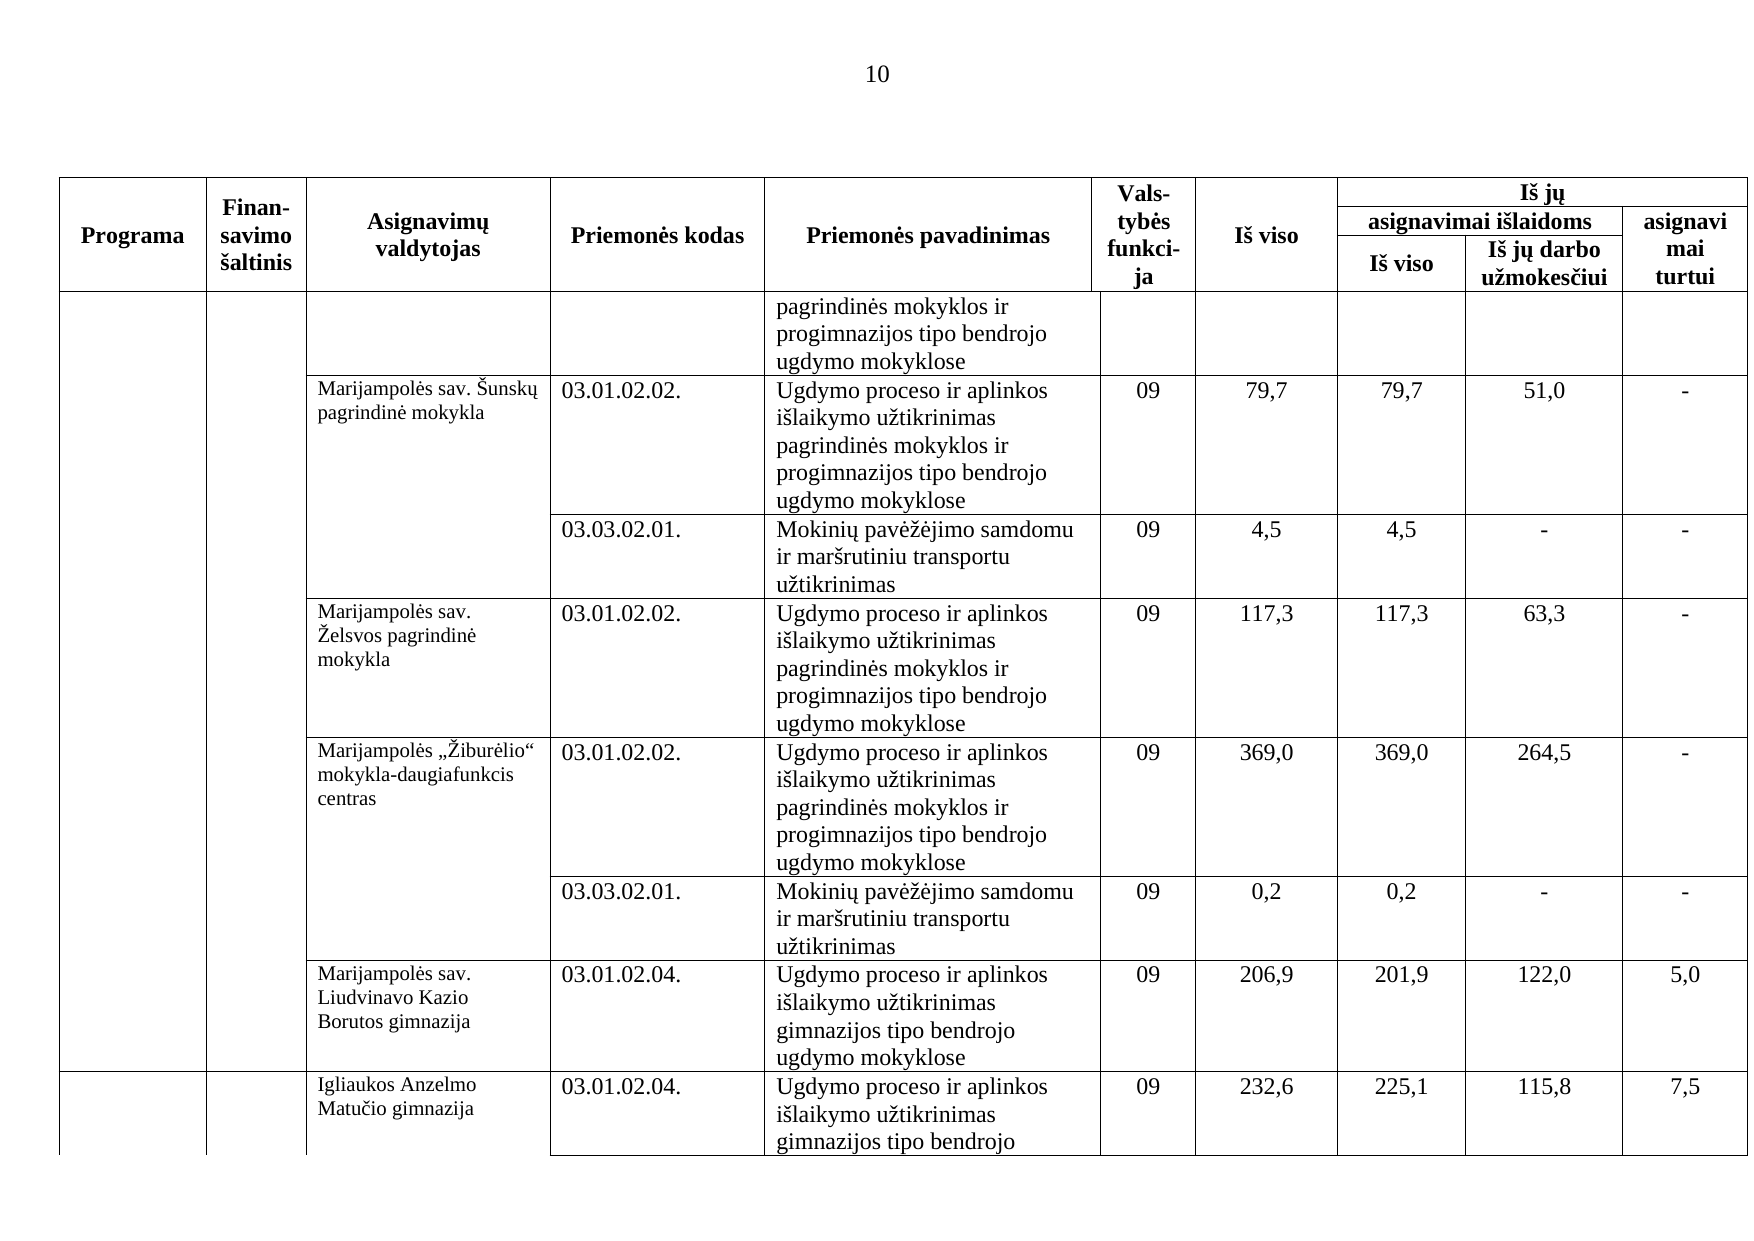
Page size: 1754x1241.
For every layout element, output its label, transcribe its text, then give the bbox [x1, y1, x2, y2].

table_cell 117,3 [1196, 599, 1337, 737]
table_cell 0,2 [1338, 877, 1465, 959]
table_cell 201,9 [1338, 961, 1465, 1071]
table_cell Igliaukos Anzelmo Matučio gimnazija [307, 1072, 550, 1155]
table_cell Iš jų darbo užmokesčiui [1466, 236, 1622, 291]
table_cell 122,0 [1466, 961, 1622, 1071]
table_cell 0,2 [1196, 877, 1337, 959]
table_cell 4,5 [1338, 515, 1465, 597]
table_cell 115,8 [1466, 1072, 1622, 1155]
table_cell [1101, 292, 1195, 374]
table_cell - [1623, 292, 1747, 374]
table_cell [60, 1072, 206, 1155]
table_cell [207, 737, 306, 876]
table_cell Ugdymo proceso ir aplinkos išlaikymo užtikrinimas pagrindinės mokyklos ir progimnazijos tipo bendrojo ugdymo mokyklose [765, 376, 1100, 514]
table_cell 206,9 [1196, 961, 1337, 1071]
table_cell 03.01.02.02. [551, 738, 764, 876]
table_cell [207, 292, 306, 374]
table_cell 09 [1101, 376, 1195, 514]
table_header Priemonės kodas [551, 178, 764, 291]
table_cell [60, 876, 206, 959]
table_cell [1748, 1071, 1754, 1155]
table_cell 369,0 [1338, 738, 1465, 876]
table_cell [60, 598, 206, 737]
table_cell [207, 514, 306, 597]
table_header Priemonės pavadinimas [765, 178, 1091, 291]
table_cell Ugdymo proceso ir aplinkos išlaikymo užtikrinimas gimnazijos tipo bendrojo [765, 1072, 1100, 1155]
table_cell - [1623, 515, 1747, 597]
table_cell 79,7 [1196, 376, 1337, 514]
table_cell 51,0 [1466, 376, 1622, 514]
table_cell Marijampolės sav. Šunskų pagrindinė mokykla [307, 376, 550, 514]
table_cell - [1466, 877, 1622, 959]
table_header Programa [60, 178, 206, 291]
table_cell [1196, 292, 1337, 374]
table_cell [1466, 292, 1622, 374]
table_cell Iš viso [1338, 236, 1465, 291]
table_cell 09 [1101, 1072, 1195, 1155]
table_cell 03.01.02.04. [551, 961, 764, 1071]
table_cell 09 [1101, 738, 1195, 876]
table_cell - [1466, 515, 1622, 597]
table_cell Mokinių pavėžėjimo samdomu ir maršrutiniu transportu užtikrinimas [765, 515, 1100, 597]
table_cell pagrindinės mokyklos ir progimnazijos tipo bendrojo ugdymo mokyklose [765, 292, 1100, 374]
table_cell 369,0 [1196, 738, 1337, 876]
table_cell [1338, 292, 1465, 374]
table_cell [551, 292, 764, 374]
table_cell asignavimai turtui įsigyti [1623, 207, 1747, 291]
table_cell 09 [1101, 599, 1195, 737]
table_cell asignavimai išlaidoms [1338, 207, 1622, 234]
table_cell [1748, 960, 1754, 1071]
table_cell Mokinių pavėžėjimo samdomu ir maršrutiniu transportu užtikrinimas [765, 877, 1100, 959]
table_cell Ugdymo proceso ir aplinkos išlaikymo užtikrinimas pagrindinės mokyklos ir progimnazijos tipo bendrojo ugdymo mokyklose [765, 599, 1100, 737]
table_cell [1748, 375, 1754, 514]
table_cell 225,1 [1338, 1072, 1465, 1155]
table_cell - [1623, 599, 1747, 737]
table_cell [207, 1072, 306, 1155]
table_cell [60, 514, 206, 597]
table_cell [1748, 514, 1754, 597]
table_cell [60, 960, 206, 1071]
table_cell - [1623, 877, 1747, 959]
table_cell 03.01.02.04. [551, 1072, 764, 1155]
table_header Iš jų [1338, 178, 1747, 206]
table_cell [207, 375, 306, 514]
table_cell [207, 598, 306, 737]
table_cell - [1623, 738, 1747, 876]
table_cell - [1623, 376, 1747, 514]
table_cell 4,5 [1196, 515, 1337, 597]
table_cell [207, 876, 306, 959]
table_cell 03.03.02.01. [551, 515, 764, 597]
table_cell Marijampolės „Žiburėlio“ mokykla-daugiafunkcis centras [307, 738, 550, 876]
table_header Vals-tybės funkci-ja [1092, 178, 1195, 291]
table_cell 7,5 [1623, 1072, 1747, 1155]
table_header Finan-savimo šaltinis [207, 178, 306, 291]
table_cell [1748, 235, 1754, 291]
table_cell 09 [1101, 515, 1195, 597]
table_cell Marijampolės sav. Liudvinavo Kazio Borutos gimnazija [307, 961, 550, 1071]
table_cell 09 [1101, 877, 1195, 959]
table_header Asignavimų valdytojas [307, 178, 550, 291]
table_cell 03.03.02.01. [551, 877, 764, 959]
table_cell 09 [1101, 961, 1195, 1071]
table_cell 117,3 [1338, 599, 1465, 737]
table_cell 264,5 [1466, 738, 1622, 876]
table_cell [307, 876, 550, 959]
table_cell 79,7 [1338, 376, 1465, 514]
table_cell 03.01.02.02. [551, 599, 764, 737]
table_cell [60, 375, 206, 514]
table_cell [1748, 737, 1754, 876]
table_cell Ugdymo proceso ir aplinkos išlaikymo užtikrinimas pagrindinės mokyklos ir progimnazijos tipo bendrojo ugdymo mokyklose [765, 738, 1100, 876]
table_cell [1748, 598, 1754, 737]
table_header [1748, 177, 1754, 206]
table_cell 232,6 [1196, 1072, 1337, 1155]
table_cell 63,3 [1466, 599, 1622, 737]
table_cell Marijampolės sav. Želsvos pagrindinė mokykla [307, 599, 550, 737]
table_cell 5,0 [1623, 961, 1747, 1071]
table_cell [1748, 876, 1754, 959]
table_header Iš viso [1196, 178, 1337, 291]
table_cell [307, 514, 550, 597]
table_cell [60, 292, 206, 374]
table_cell [1748, 291, 1754, 374]
table_cell [307, 292, 550, 374]
table_cell [207, 960, 306, 1071]
table_cell Ugdymo proceso ir aplinkos išlaikymo užtikrinimas gimnazijos tipo bendrojo ugdymo mokyklose [765, 961, 1100, 1071]
table_cell [1748, 206, 1754, 234]
table_cell 03.01.02.02. [551, 376, 764, 514]
table_cell [60, 737, 206, 876]
